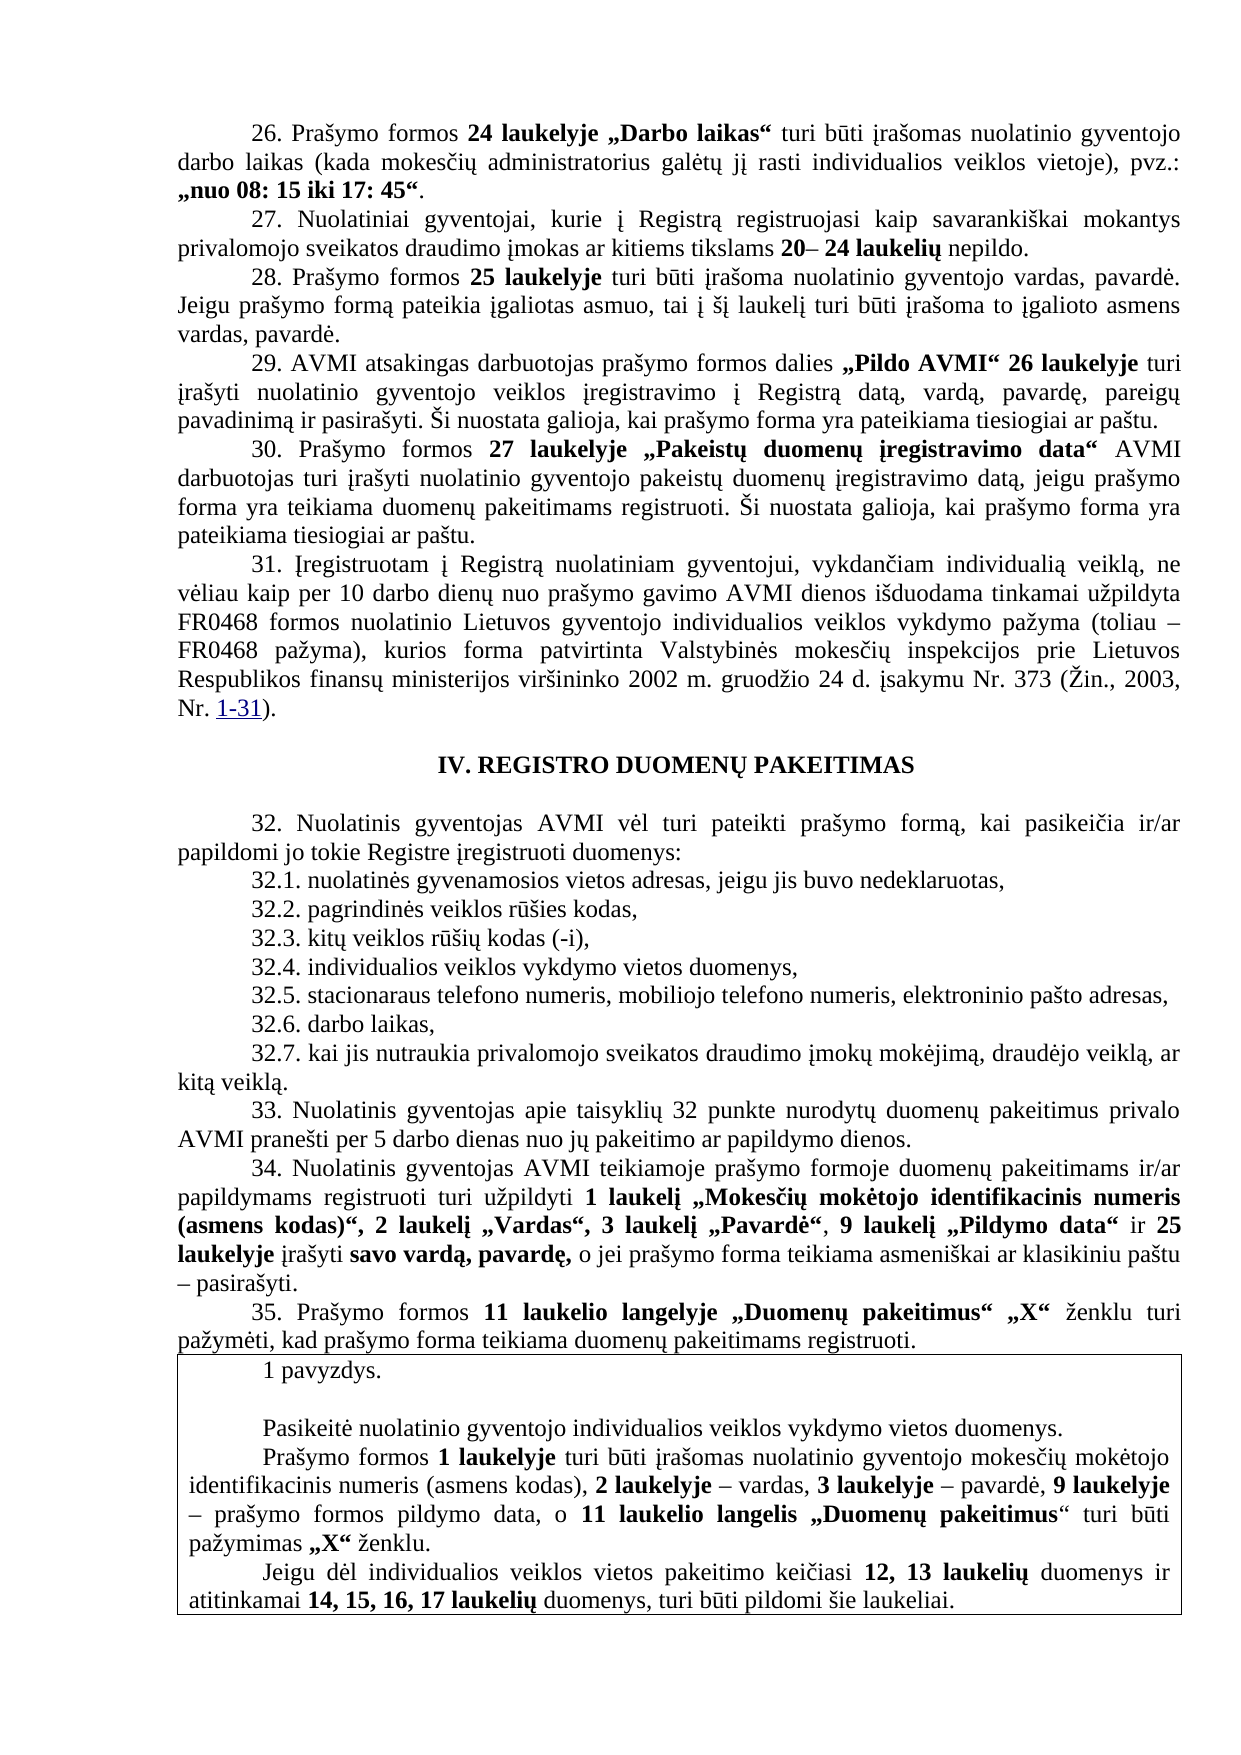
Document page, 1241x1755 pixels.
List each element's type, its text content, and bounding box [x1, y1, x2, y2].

text 32.5. stacionaraus telefono numeris, mobiliojo telefono numeris, elektroninio pašto adresas, [177, 981, 1181, 1009]
text 33. Nuolatinis gyventojas apie taisyklių 32 punkte nurodytų duomenų pakeitimus privalo AVMI pranešti per 5 darbo dienas nuo jų pakeitimo ar papildymo dienos. [177, 1096, 1181, 1153]
text 32.4. individualios veiklos vykdymo vietos duomenys, [177, 952, 1181, 981]
text 32.3. kitų veiklos rūšių kodas (-i), [177, 923, 1181, 952]
text 32.1. nuolatinės gyvenamosios vietos adresas, jeigu jis buvo nedeklaruotas, [177, 866, 1181, 894]
text 32.6. darbo laikas, [177, 1009, 1181, 1038]
text IV. REGISTRO DUOMENŲ PAKEITIMAS [177, 751, 1181, 779]
text 27. Nuolatiniai gyventojai, kurie į Registrą registruojasi kaip savarankiškai mokantys privalomojo sveikatos draudimo įmokas ar kitiems tikslams 20– 24 laukelių nepildo. [177, 204, 1181, 262]
text 35. Prašymo formos 11 laukelio langelyje „Duomenų pakeitimus“ „X“ ženklu turi pažymėti, kad prašymo forma teikiama duomenų pakeitimams registruoti. [177, 1297, 1181, 1354]
text 32.7. kai jis nutraukia privalomojo sveikatos draudimo įmokų mokėjimą, draudėjo veiklą, ar kitą veiklą. [177, 1038, 1181, 1096]
text 32. Nuolatinis gyventojas AVMI vėl turi pateikti prašymo formą, kai pasikeičia ir/ar papildomi jo tokie Registre įregistruoti duomenys: [177, 808, 1181, 866]
table_header 1 pavyzdys. Pasikeitė nuolatinio gyventojo individualios veiklos vykdymo vietos duomenys. Prašymo formos 1 laukelyje turi būti įrašomas nuolatinio gyventojo mokesčių mokėtojo identifikacinis numeris (asmens kodas), 2 laukelyje – vardas, 3 laukelyje – pavardė, 9 laukelyje – prašymo formos pildymo data, o 11 laukelio langelis „Duomenų pakeitimus“ turi būti pažymimas „X“ ženklu. Jeigu dėl individualios veiklos vietos pakeitimo keičiasi 12, 13 laukelių duomenys ir atitinkamai 14, 15, 16, 17 laukelių duomenys, turi būti pildomi šie laukeliai. [178, 1355, 1181, 1614]
text 28. Prašymo formos 25 laukelyje turi būti įrašoma nuolatinio gyventojo vardas, pavardė. Jeigu prašymo formą pateikia įgaliotas asmuo, tai į šį laukelį turi būti įrašoma to įgalioto asmens vardas, pavardė. [177, 262, 1181, 348]
text 32.2. pagrindinės veiklos rūšies kodas, [177, 894, 1181, 923]
text 34. Nuolatinis gyventojas AVMI teikiamoje prašymo formoje duomenų pakeitimams ir/ar papildymams registruoti turi užpildyti 1 laukelį „Mokesčių mokėtojo identifikacinis numeris (asmens kodas)“, 2 laukelį „Vardas“, 3 laukelį „Pavardė“, 9 laukelį „Pildymo data“ ir 25 laukelyje įrašyti savo vardą, pavardę, o jei prašymo forma teikiama asmeniškai ar klasikiniu paštu – pasirašyti. [177, 1153, 1181, 1297]
text 29. AVMI atsakingas darbuotojas prašymo formos dalies „Pildo AVMI“ 26 laukelyje turi įrašyti nuolatinio gyventojo veiklos įregistravimo į Registrą datą, vardą, pavardę, pareigų pavadinimą ir pasirašyti. Ši nuostata galioja, kai prašymo forma yra pateikiama tiesiogiai ar paštu. [177, 348, 1181, 434]
text 26. Prašymo formos 24 laukelyje „Darbo laikas“ turi būti įrašomas nuolatinio gyventojo darbo laikas (kada mokesčių administratorius galėtų jį rasti individualios veiklos vietoje), pvz.: „nuo 08: 15 iki 17: 45“. [177, 118, 1181, 204]
text 30. Prašymo formos 27 laukelyje „Pakeistų duomenų įregistravimo data“ AVMI darbuotojas turi įrašyti nuolatinio gyventojo pakeistų duomenų įregistravimo datą, jeigu prašymo forma yra teikiama duomenų pakeitimams registruoti. Ši nuostata galioja, kai prašymo forma yra pateikiama tiesiogiai ar paštu. [177, 434, 1181, 549]
text 31. Įregistruotam į Registrą nuolatiniam gyventojui, vykdančiam individualią veiklą, ne vėliau kaip per 10 darbo dienų nuo prašymo gavimo AVMI dienos išduodama tinkamai užpildyta FR0468 formos nuolatinio Lietuvos gyventojo individualios veiklos vykdymo pažyma (toliau – FR0468 pažyma), kurios forma patvirtinta Valstybinės mokesčių inspekcijos prie Lietuvos Respublikos finansų ministerijos viršininko 2002 m. gruodžio 24 d. įsakymu Nr. 373 (Žin., 2003, Nr. 1-31). [177, 549, 1181, 722]
